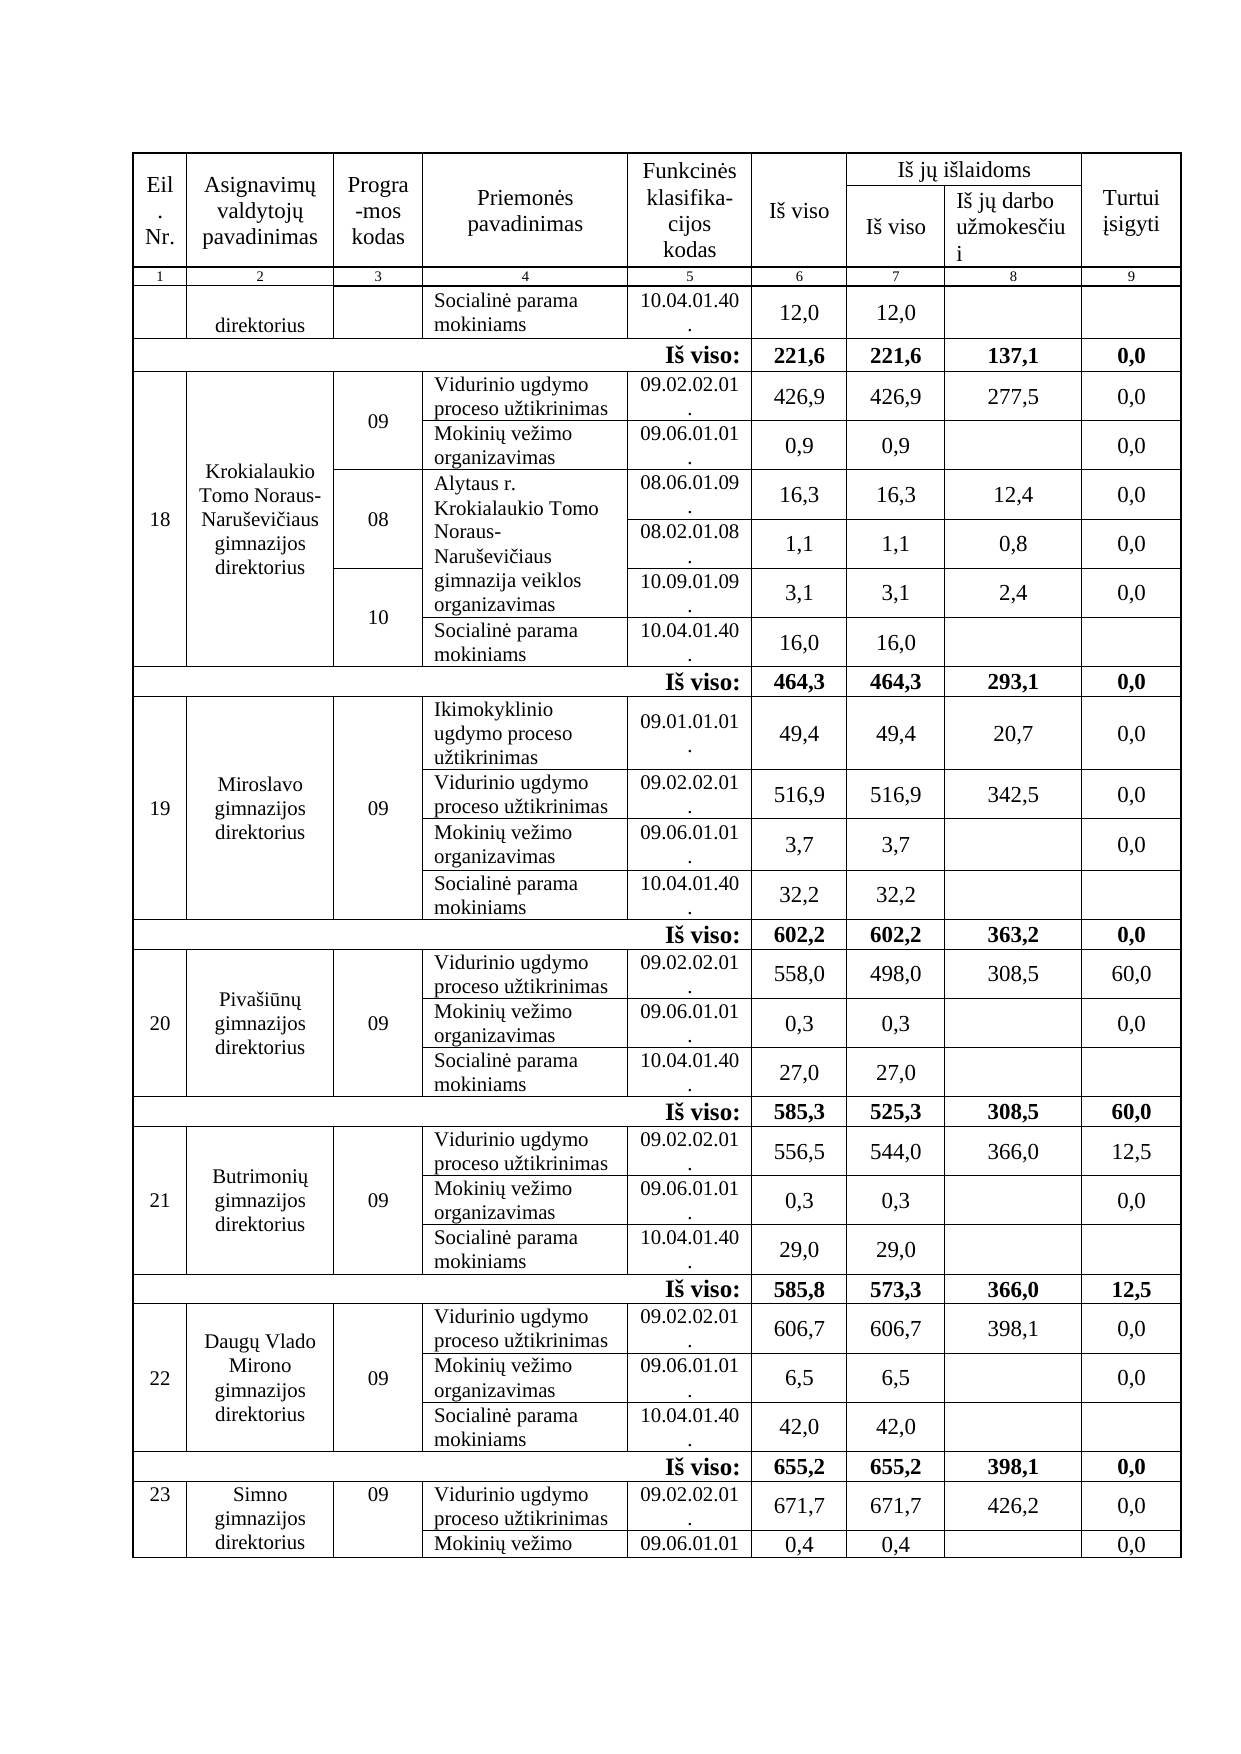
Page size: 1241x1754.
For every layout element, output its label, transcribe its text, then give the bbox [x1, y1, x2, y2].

table_cell 10.04.01.40. [628, 871, 751, 919]
table_cell Mokinių vežimo organizavimas [423, 819, 627, 870]
table_cell 09 [334, 1482, 422, 1557]
table_cell 32,2 [752, 871, 846, 919]
table_cell Vidurinio ugdymo proceso užtikrinimas [423, 1127, 627, 1175]
table_cell [1082, 287, 1180, 338]
table_cell 10.04.01.40. [628, 618, 751, 666]
table_cell 60,0 [1082, 1097, 1180, 1126]
table_cell Iš viso [847, 186, 944, 266]
table_cell 3 [334, 268, 422, 285]
table_cell Iš viso: [134, 920, 751, 949]
table_cell [945, 1176, 1081, 1224]
table_cell 16,3 [752, 470, 846, 518]
table_cell 10.04.01.40. [628, 1225, 751, 1273]
table_cell 21 [134, 1127, 186, 1273]
table_cell 464,3 [752, 667, 846, 696]
table_cell Socialinė parama mokiniams [423, 287, 627, 338]
table_cell 12,5 [1082, 1127, 1180, 1175]
table_cell 0,0 [1082, 667, 1180, 696]
table_cell 426,9 [752, 372, 846, 420]
table_cell Socialinė parama mokiniams [423, 1225, 627, 1273]
table_cell 3,1 [752, 569, 846, 617]
table_cell 12,4 [945, 470, 1081, 518]
table_cell Vidurinio ugdymo proceso užtikrinimas [423, 950, 627, 998]
table_cell Vidurinio ugdymo proceso užtikrinimas [423, 372, 627, 420]
table_cell 464,3 [847, 667, 944, 696]
table_cell 0,0 [1082, 819, 1180, 870]
table_cell direktorius [187, 286, 333, 338]
table_cell 1,1 [752, 520, 846, 568]
table_cell [945, 1531, 1081, 1557]
table_header Iš jų išlaidoms [847, 154, 1081, 185]
table_cell [945, 871, 1081, 919]
table_cell 671,7 [752, 1482, 846, 1530]
table_cell [1082, 1403, 1180, 1451]
table_cell 0,3 [752, 1176, 846, 1224]
table_cell 585,8 [752, 1275, 846, 1303]
table_cell 22 [134, 1304, 186, 1451]
table_cell 09 [334, 1304, 422, 1451]
table_cell 0,3 [847, 1176, 944, 1224]
table_cell 6,5 [847, 1354, 944, 1402]
table_cell 42,0 [847, 1403, 944, 1451]
table_cell 308,5 [945, 1097, 1081, 1126]
table_cell 10.04.01.40. [628, 1403, 751, 1451]
table_cell 60,0 [1082, 950, 1180, 998]
table_header Funkcinės klasifika-cijos kodas [628, 154, 751, 266]
table_cell 544,0 [847, 1127, 944, 1175]
table_header Asignavimų valdytojų pavadinimas [187, 154, 333, 266]
table_cell 363,2 [945, 920, 1081, 949]
table_cell 6 [752, 268, 846, 285]
table_cell Iš viso: [134, 1097, 751, 1126]
table_cell [945, 999, 1081, 1047]
table_cell Ikimokyklinio ugdymo proceso užtikrinimas [423, 697, 627, 769]
table_cell 09 [334, 372, 422, 469]
table_cell 29,0 [847, 1225, 944, 1273]
table_cell Socialinė parama mokiniams [423, 871, 627, 919]
table_cell 08 [334, 470, 422, 568]
table_cell [1082, 871, 1180, 919]
table_cell 09.02.02.01. [628, 770, 751, 818]
table_cell 0,0 [1082, 421, 1180, 469]
table_cell 0,9 [752, 421, 846, 469]
table_cell 556,5 [752, 1127, 846, 1175]
table_cell 16,3 [847, 470, 944, 518]
table_cell [945, 1225, 1081, 1273]
table_cell Miroslavo gimnazijos direktorius [187, 697, 333, 919]
table_cell [945, 287, 1081, 338]
table_cell 08.06.01.09. [628, 470, 751, 518]
table_cell 0,0 [1082, 999, 1180, 1047]
table_cell [1082, 618, 1180, 666]
table_cell 655,2 [847, 1452, 944, 1481]
table_header Eil. Nr. [134, 154, 186, 266]
table_cell 6,5 [752, 1354, 846, 1402]
table_cell 426,2 [945, 1482, 1081, 1530]
table_cell 10.09.01.09. [628, 569, 751, 617]
table_cell 0,0 [1082, 1482, 1180, 1530]
table_cell 4 [423, 268, 627, 285]
table_cell 09.02.02.01. [628, 1127, 751, 1175]
table_cell 09 [334, 950, 422, 1096]
table_cell Vidurinio ugdymo proceso užtikrinimas [423, 1304, 627, 1352]
table_cell Mokinių vežimo organizavimas [423, 1176, 627, 1224]
table_cell 573,3 [847, 1275, 944, 1303]
table_cell 516,9 [847, 770, 944, 818]
table_header Turtui įsigyti [1082, 154, 1180, 266]
table_cell 342,5 [945, 770, 1081, 818]
table_cell 27,0 [847, 1048, 944, 1096]
table_cell 08.02.01.08. [628, 520, 751, 568]
table_cell 16,0 [847, 618, 944, 666]
table_cell 655,2 [752, 1452, 846, 1481]
table_cell 27,0 [752, 1048, 846, 1096]
table_cell 09.01.01.01. [628, 697, 751, 769]
table_cell 42,0 [752, 1403, 846, 1451]
table_cell 10 [334, 569, 422, 666]
table_cell 0,0 [1082, 920, 1180, 949]
table_cell 606,7 [752, 1304, 846, 1352]
table_cell 12,5 [1082, 1275, 1180, 1303]
table_cell 32,2 [847, 871, 944, 919]
table_cell 18 [134, 372, 186, 666]
table_cell 1 [134, 268, 186, 285]
table_cell 09.06.01.01. [628, 999, 751, 1047]
table_cell 29,0 [752, 1225, 846, 1273]
table_cell 602,2 [752, 920, 846, 949]
table_cell 19 [134, 697, 186, 919]
table_cell 09.02.02.01. [628, 1304, 751, 1352]
table_header Progra-mos kodas [334, 154, 422, 266]
table_cell Alytaus r. Krokialaukio Tomo Noraus-Naruševičiaus gimnazija veiklos organizavimas [423, 470, 627, 617]
table_cell 10.04.01.40. [628, 287, 751, 338]
table_cell 0,3 [847, 999, 944, 1047]
table_cell Socialinė parama mokiniams [423, 1403, 627, 1451]
table_cell 16,0 [752, 618, 846, 666]
table_cell 0,0 [1082, 1354, 1180, 1402]
table_cell 49,4 [752, 697, 846, 769]
table_cell [945, 618, 1081, 666]
table_cell Iš viso: [134, 1275, 751, 1303]
table_cell 221,6 [752, 339, 846, 371]
table_cell [945, 1354, 1081, 1402]
table_cell [134, 286, 186, 338]
table_cell 308,5 [945, 950, 1081, 998]
table_cell 5 [628, 268, 751, 285]
table_cell 49,4 [847, 697, 944, 769]
table_cell [945, 421, 1081, 469]
table_cell [945, 1048, 1081, 1096]
table_cell 0,0 [1082, 1176, 1180, 1224]
table_cell 09.02.02.01. [628, 372, 751, 420]
table_cell 0,3 [752, 999, 846, 1047]
table_cell 137,1 [945, 339, 1081, 371]
table_cell 498,0 [847, 950, 944, 998]
table_cell 0,0 [1082, 770, 1180, 818]
table_cell Iš viso: [134, 1452, 751, 1481]
table_cell 585,3 [752, 1097, 846, 1126]
table_cell 0,0 [1082, 1531, 1180, 1557]
table_cell 0,0 [1082, 569, 1180, 617]
table_cell 09.06.01.01 [628, 1531, 751, 1557]
table_cell 7 [847, 268, 944, 285]
table_cell 0,9 [847, 421, 944, 469]
table_cell Socialinė parama mokiniams [423, 618, 627, 666]
table_cell 09.02.02.01. [628, 950, 751, 998]
table_cell Daugų Vlado Mirono gimnazijos direktorius [187, 1304, 333, 1451]
table_cell Iš jų darbo užmokesčiui [945, 186, 1081, 266]
table_cell 0,8 [945, 520, 1081, 568]
table_cell Butrimonių gimnazijos direktorius [187, 1127, 333, 1273]
table_cell 3,1 [847, 569, 944, 617]
table_cell 558,0 [752, 950, 846, 998]
table_cell 0,0 [1082, 1452, 1180, 1481]
table_cell Mokinių vežimo organizavimas [423, 999, 627, 1047]
table_cell 671,7 [847, 1482, 944, 1530]
table_cell [1082, 1048, 1180, 1096]
table_cell Vidurinio ugdymo proceso užtikrinimas [423, 770, 627, 818]
table_cell 20,7 [945, 697, 1081, 769]
table_cell [1082, 1225, 1180, 1273]
table_cell 0,4 [847, 1531, 944, 1557]
table_cell Krokialaukio Tomo Noraus-Naruševičiaus gimnazijos direktorius [187, 372, 333, 666]
table_cell 398,1 [945, 1452, 1081, 1481]
table_cell 1,1 [847, 520, 944, 568]
table_cell 8 [945, 268, 1081, 285]
table_cell 10.04.01.40. [628, 1048, 751, 1096]
table_cell 23 [134, 1482, 186, 1557]
table_cell Mokinių vežimo [423, 1531, 627, 1557]
table_cell Iš viso: [134, 667, 751, 696]
table_cell 09.06.01.01. [628, 1354, 751, 1402]
table_cell Vidurinio ugdymo proceso užtikrinimas [423, 1482, 627, 1530]
table_cell 366,0 [945, 1127, 1081, 1175]
table_cell 277,5 [945, 372, 1081, 420]
table_cell 12,0 [752, 287, 846, 338]
table_cell 602,2 [847, 920, 944, 949]
table_cell Mokinių vežimo organizavimas [423, 421, 627, 469]
table_cell 09 [334, 697, 422, 919]
table_cell 20 [134, 950, 186, 1096]
table_cell 3,7 [847, 819, 944, 870]
table_cell [945, 1403, 1081, 1451]
table_cell 221,6 [847, 339, 944, 371]
table_cell 09 [334, 1127, 422, 1273]
table_cell 9 [1082, 268, 1180, 285]
table_cell 0,4 [752, 1531, 846, 1557]
table_cell 293,1 [945, 667, 1081, 696]
table_cell 09.02.02.01. [628, 1482, 751, 1530]
table_cell 09.06.01.01. [628, 421, 751, 469]
table_cell Simno gimnazijos direktorius [187, 1482, 333, 1557]
table_cell 0,0 [1082, 339, 1180, 371]
table_cell 2,4 [945, 569, 1081, 617]
table_cell [945, 819, 1081, 870]
table_cell 0,0 [1082, 520, 1180, 568]
table_cell 3,7 [752, 819, 846, 870]
table_cell 0,0 [1082, 1304, 1180, 1352]
table_cell 0,0 [1082, 372, 1180, 420]
table_cell Socialinė parama mokiniams [423, 1048, 627, 1096]
table_cell 525,3 [847, 1097, 944, 1126]
table_cell 398,1 [945, 1304, 1081, 1352]
table_cell 0,0 [1082, 470, 1180, 518]
table_cell 366,0 [945, 1275, 1081, 1303]
table_cell 2 [187, 268, 333, 285]
table_cell 516,9 [752, 770, 846, 818]
table_cell 12,0 [847, 287, 944, 338]
table_cell 09.06.01.01. [628, 819, 751, 870]
table_cell Pivašiūnų gimnazijos direktorius [187, 950, 333, 1096]
table_cell Iš viso: [134, 339, 751, 371]
table_cell 606,7 [847, 1304, 944, 1352]
table_header Priemonės pavadinimas [423, 154, 627, 266]
table_cell 426,9 [847, 372, 944, 420]
table_cell [334, 287, 422, 338]
table_cell 0,0 [1082, 697, 1180, 769]
table_header Iš viso [752, 154, 846, 266]
table_cell 09.06.01.01. [628, 1176, 751, 1224]
table_cell Mokinių vežimo organizavimas [423, 1354, 627, 1402]
